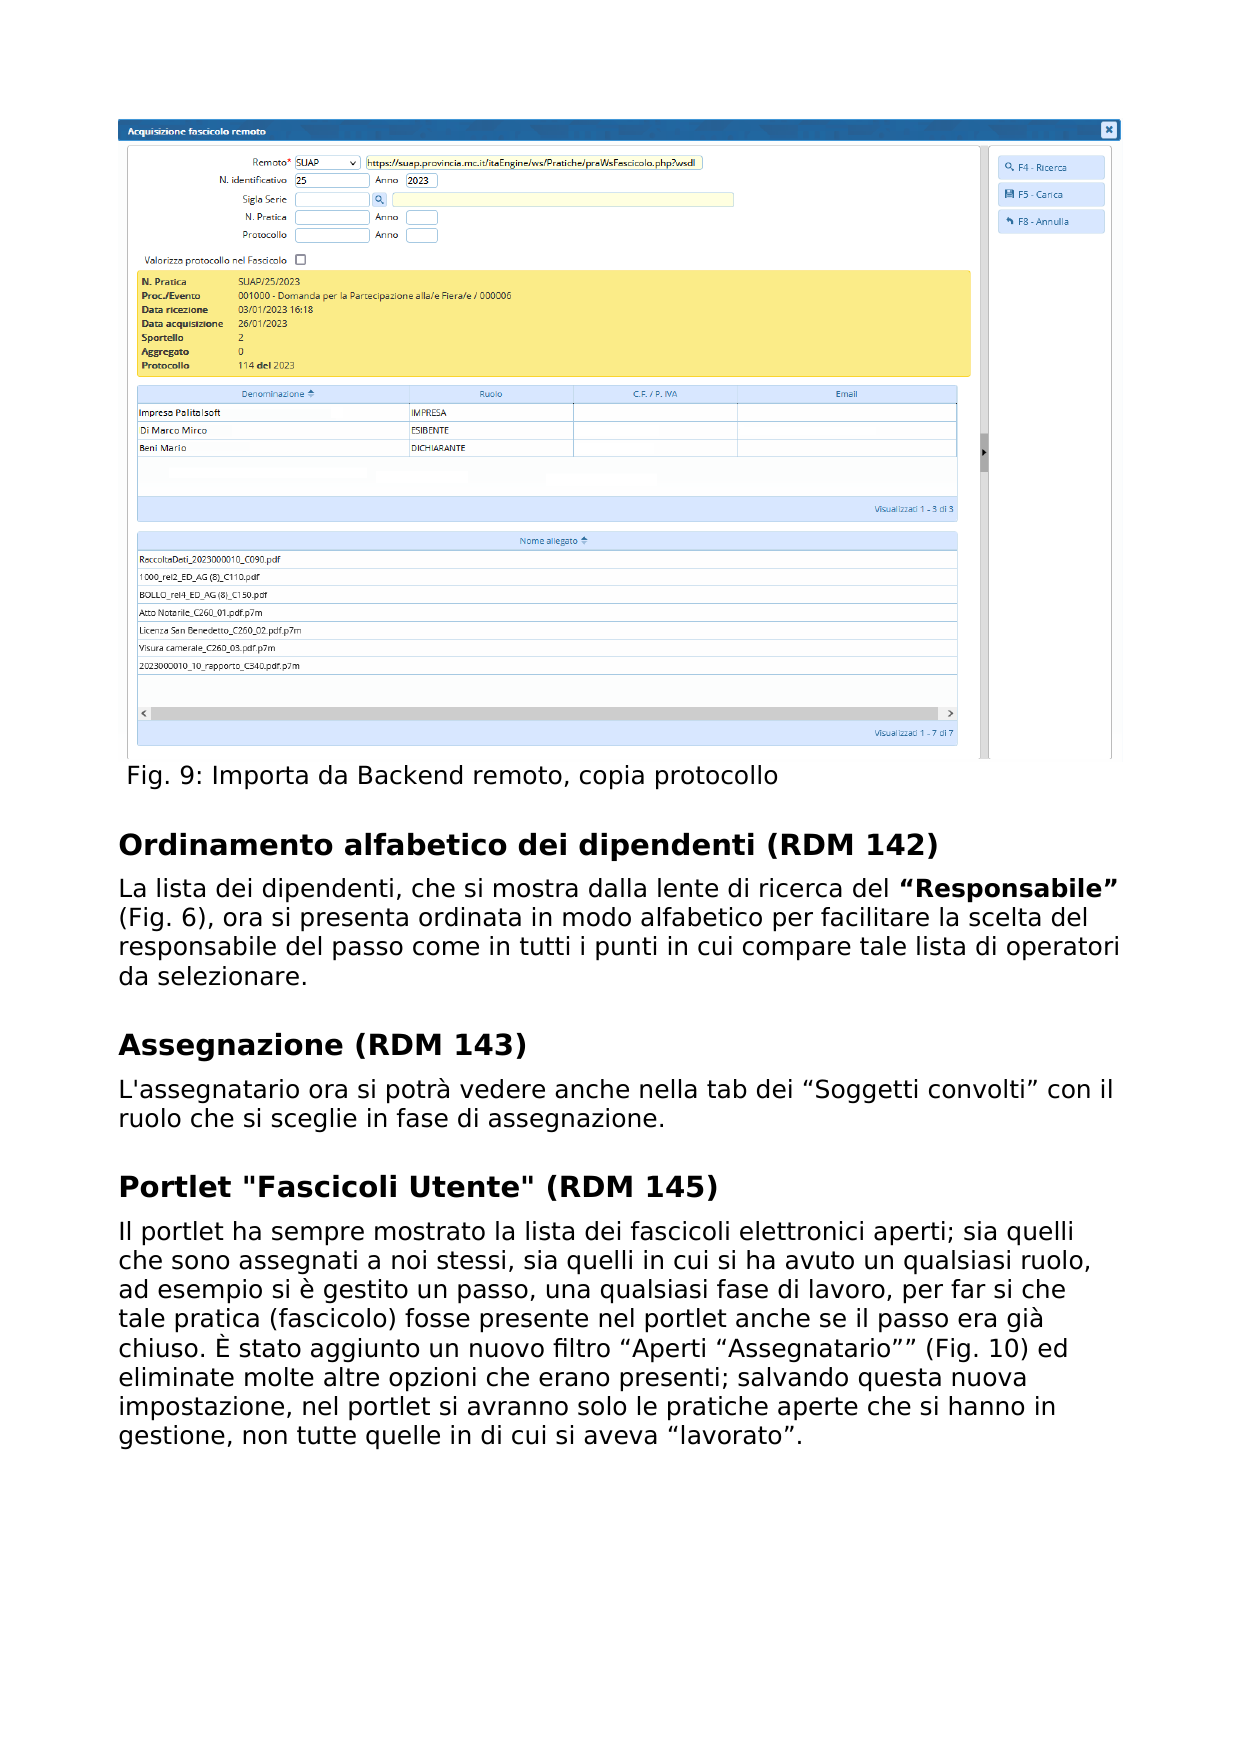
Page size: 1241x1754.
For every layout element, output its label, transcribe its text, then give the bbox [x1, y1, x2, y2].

text La lista dei dipendenti, che si mostra dalla lente di ricerca del “Responsabile” (Fig. 6), ora si presenta ordinata in modo alfabetico per facilitare la scelta del responsabile del passo come in tutti i punti in cui compare tale lista di operatori da selezionare. [118, 874, 1122, 991]
subtitle Assegnazione (RDM 143) [118, 1028, 1122, 1062]
text Fig. 9: Importa da Backend remoto, copia protocollo [118, 762, 1122, 790]
text Il portlet ha sempre mostrato la lista dei fascicoli elettronici aperti; sia quelli che sono assegnati a noi stessi, sia quelli in cui si ha avuto un qualsiasi ruolo, ad esempio si è gestito un passo, una qualsiasi fase di lavoro, per far si che tale pratica (fascicolo) fosse presente nel portlet anche se il passo era già chiuso. È stato aggiunto un nuovo filtro “Aperti “Assegnatario”” (Fig. 10) ed eliminate molte altre opzioni che erano presenti; salvando questa nuova impostazione, nel portlet si avranno solo le pratiche aperte che si hanno in gestione, non tutte quelle in di cui si aveva “lavorato”. [118, 1217, 1122, 1451]
subtitle Ordinamento alfabetico dei dipendenti (RDM 142) [118, 828, 1122, 862]
subtitle Portlet "Fascicoli Utente" (RDM 145) [118, 1171, 1122, 1205]
text L'assegnatario ora si potrà vedere anche nella tab dei “Soggetti convolti” con il ruolo che si sceglie in fase di assegnazione. [118, 1075, 1122, 1133]
picture [118, 118, 1123, 762]
